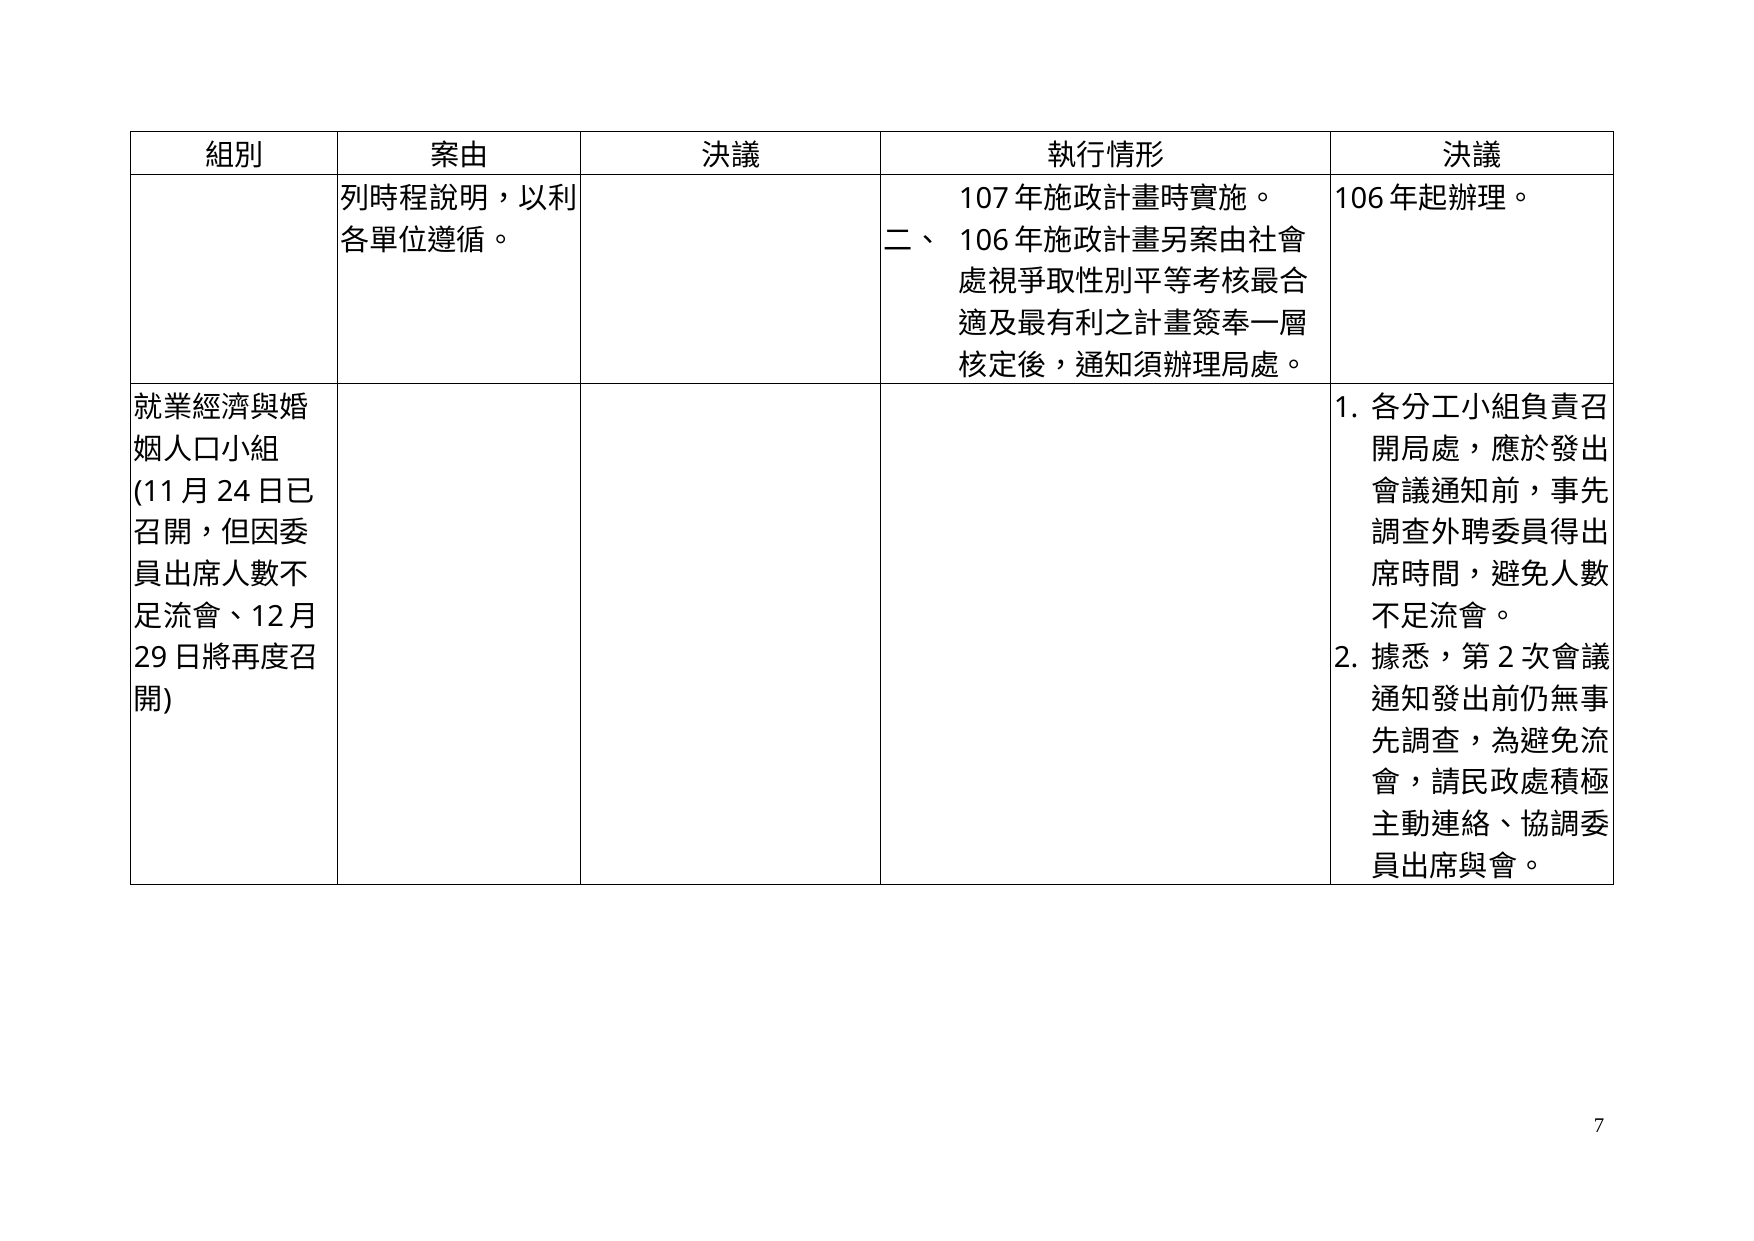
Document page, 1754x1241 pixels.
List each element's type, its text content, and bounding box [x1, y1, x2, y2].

table_cell [581, 384, 880, 884]
table_cell [581, 175, 880, 383]
table_cell 列時程說明，以利各單位遵循。 [338, 175, 580, 383]
table_cell [338, 384, 580, 884]
table_cell 就業經濟與婚姻人口小組 (11月24日已召開，但因委員出席人數不足流會、12月29日將再度召開) [131, 384, 337, 884]
table_cell 106年起辦理。 [1331, 175, 1613, 383]
table_header 案由 [338, 132, 580, 174]
table_header 決議 [1331, 132, 1613, 174]
table_header 決議 [581, 132, 880, 174]
table_header 組別 [131, 132, 337, 174]
table_cell [881, 384, 1330, 884]
table_cell 各分工小組負責召開局處，應於發出會議通知前，事先調查外聘委員得出席時間，避免人數不足流會。 據悉，第2次會議通知發出前仍無事先調查，為避免流會，請民政處積極主動連絡、協調委員出席與會。 [1331, 384, 1613, 884]
table_cell 107年施政計畫時實施。 106年施政計畫另案由社會處視爭取性別平等考核最合適及最有利之計畫簽奉一層核定後，通知須辦理局處。 [881, 175, 1330, 383]
table_cell [131, 175, 337, 383]
table_header 執行情形 [881, 132, 1330, 174]
